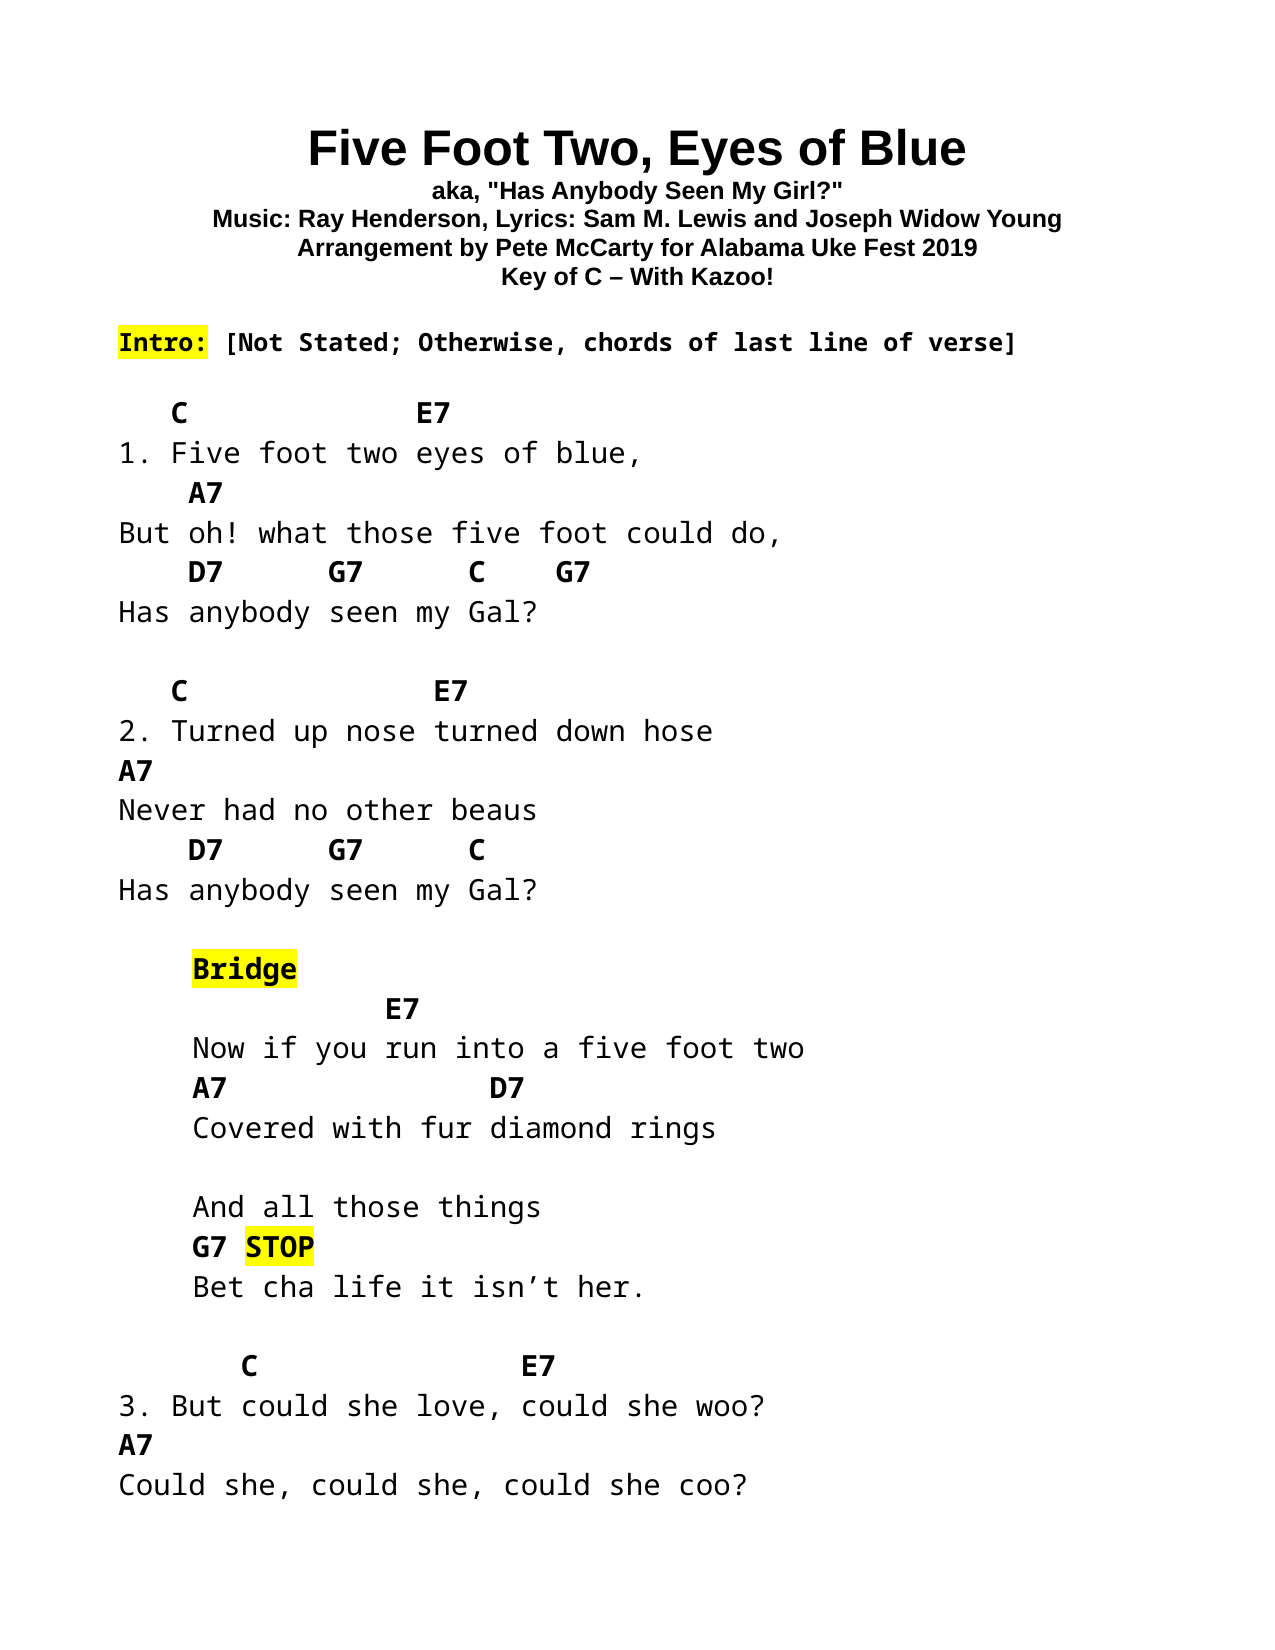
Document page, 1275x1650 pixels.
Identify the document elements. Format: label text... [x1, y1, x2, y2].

text Five Foot Two, Eyes of Blue [118, 118, 1157, 176]
text A7 [118, 750, 1157, 790]
text D7 G7 C [118, 829, 1157, 869]
text C E7 [118, 671, 1157, 710]
text Has anybody seen my Gal? [118, 591, 1157, 631]
text E7 [192, 988, 1157, 1028]
text Could she, could she, could she coo? [118, 1464, 1157, 1504]
text C E7 [118, 393, 1157, 432]
text G7 STOP [192, 1226, 1157, 1266]
text Arrangement by Pete McCarty for Alabama Uke Fest 2019 [118, 233, 1157, 262]
text Bridge [192, 948, 1157, 988]
text And all those things [192, 1187, 1157, 1226]
text Now if you run into a five foot two [192, 1028, 1157, 1067]
text Never had no other beaus [118, 790, 1157, 829]
text A7 [118, 1425, 1157, 1464]
text 3. But could she love, could she woo? [118, 1385, 1157, 1425]
text A7 [118, 472, 1157, 512]
text 1. Five foot two eyes of blue, [118, 432, 1157, 472]
text A7 D7 [192, 1067, 1157, 1107]
text 2. Turned up nose turned down hose [118, 710, 1157, 750]
text C E7 [118, 1345, 1157, 1385]
text Music: Ray Henderson, Lyrics: Sam M. Lewis and Joseph Widow Young [118, 204, 1157, 233]
text Intro: [Not Stated; Otherwise, chords of last line of verse] [118, 325, 1157, 359]
text aka, "Has Anybody Seen My Girl?" [118, 176, 1157, 204]
text Key of C – With Kazoo! [118, 262, 1157, 291]
text Bet cha life it isn’t her. [192, 1266, 1157, 1306]
text D7 G7 C G7 [118, 552, 1157, 591]
text Covered with fur diamond rings [192, 1107, 1157, 1147]
text But oh! what those five foot could do, [118, 512, 1157, 552]
text Has anybody seen my Gal? [118, 869, 1157, 909]
